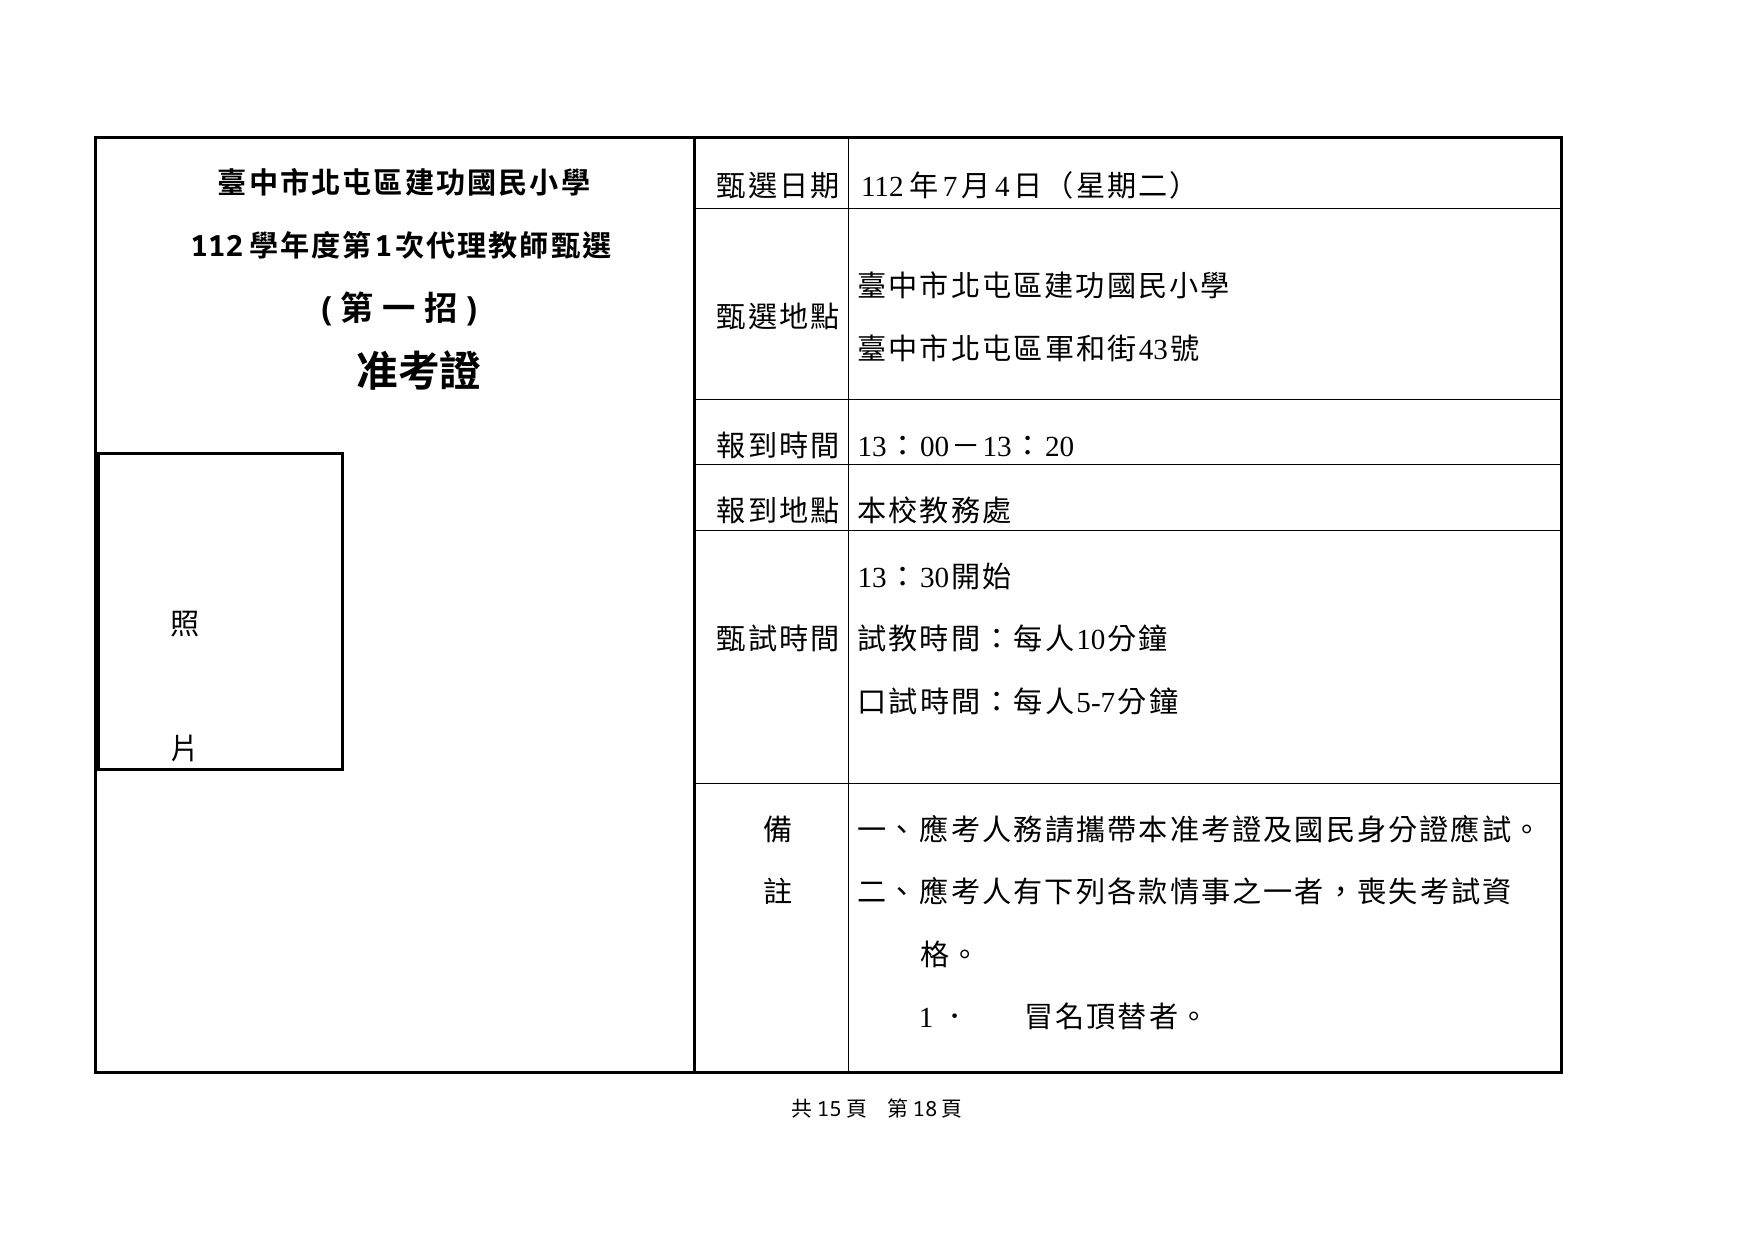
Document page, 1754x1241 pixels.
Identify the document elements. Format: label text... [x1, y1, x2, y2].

table_cell 甄選地點 [696, 209, 848, 398]
table_cell 一、應考人務請攜帶本准考證及國民身分證應試。 二、應考人有下列各款情事之一者，喪失考試資格。 冒名頂替者。 ２．未遵守規定、不接受甄試委員勸導、擾亂試場秩序者。 [849, 784, 1560, 1071]
table_cell 13：00－13：20 [849, 400, 1560, 464]
table_cell 臺中市北屯區建功國民小學 臺中市北屯區軍和街43號 [849, 209, 1560, 398]
table_cell 本校教務處 [849, 465, 1560, 530]
table_cell 13：30開始 試教時間：每人10分鐘 口試時間：每人5-7分鐘 [849, 531, 1560, 783]
table_cell 報到地點 [696, 465, 848, 530]
table_cell 備 註 [696, 784, 848, 1071]
table_header 112年7月4日（星期二） [849, 139, 1560, 208]
table_header 甄選日期 [696, 139, 848, 208]
table_header 照 片 [100, 455, 341, 767]
table_header 臺中市北屯區建功國民小學 112學年度第1次代理教師甄選 (第一招) 准考證 [97, 139, 693, 1071]
table_cell 甄試時間 [696, 531, 848, 783]
table_cell 報到時間 [696, 400, 848, 464]
